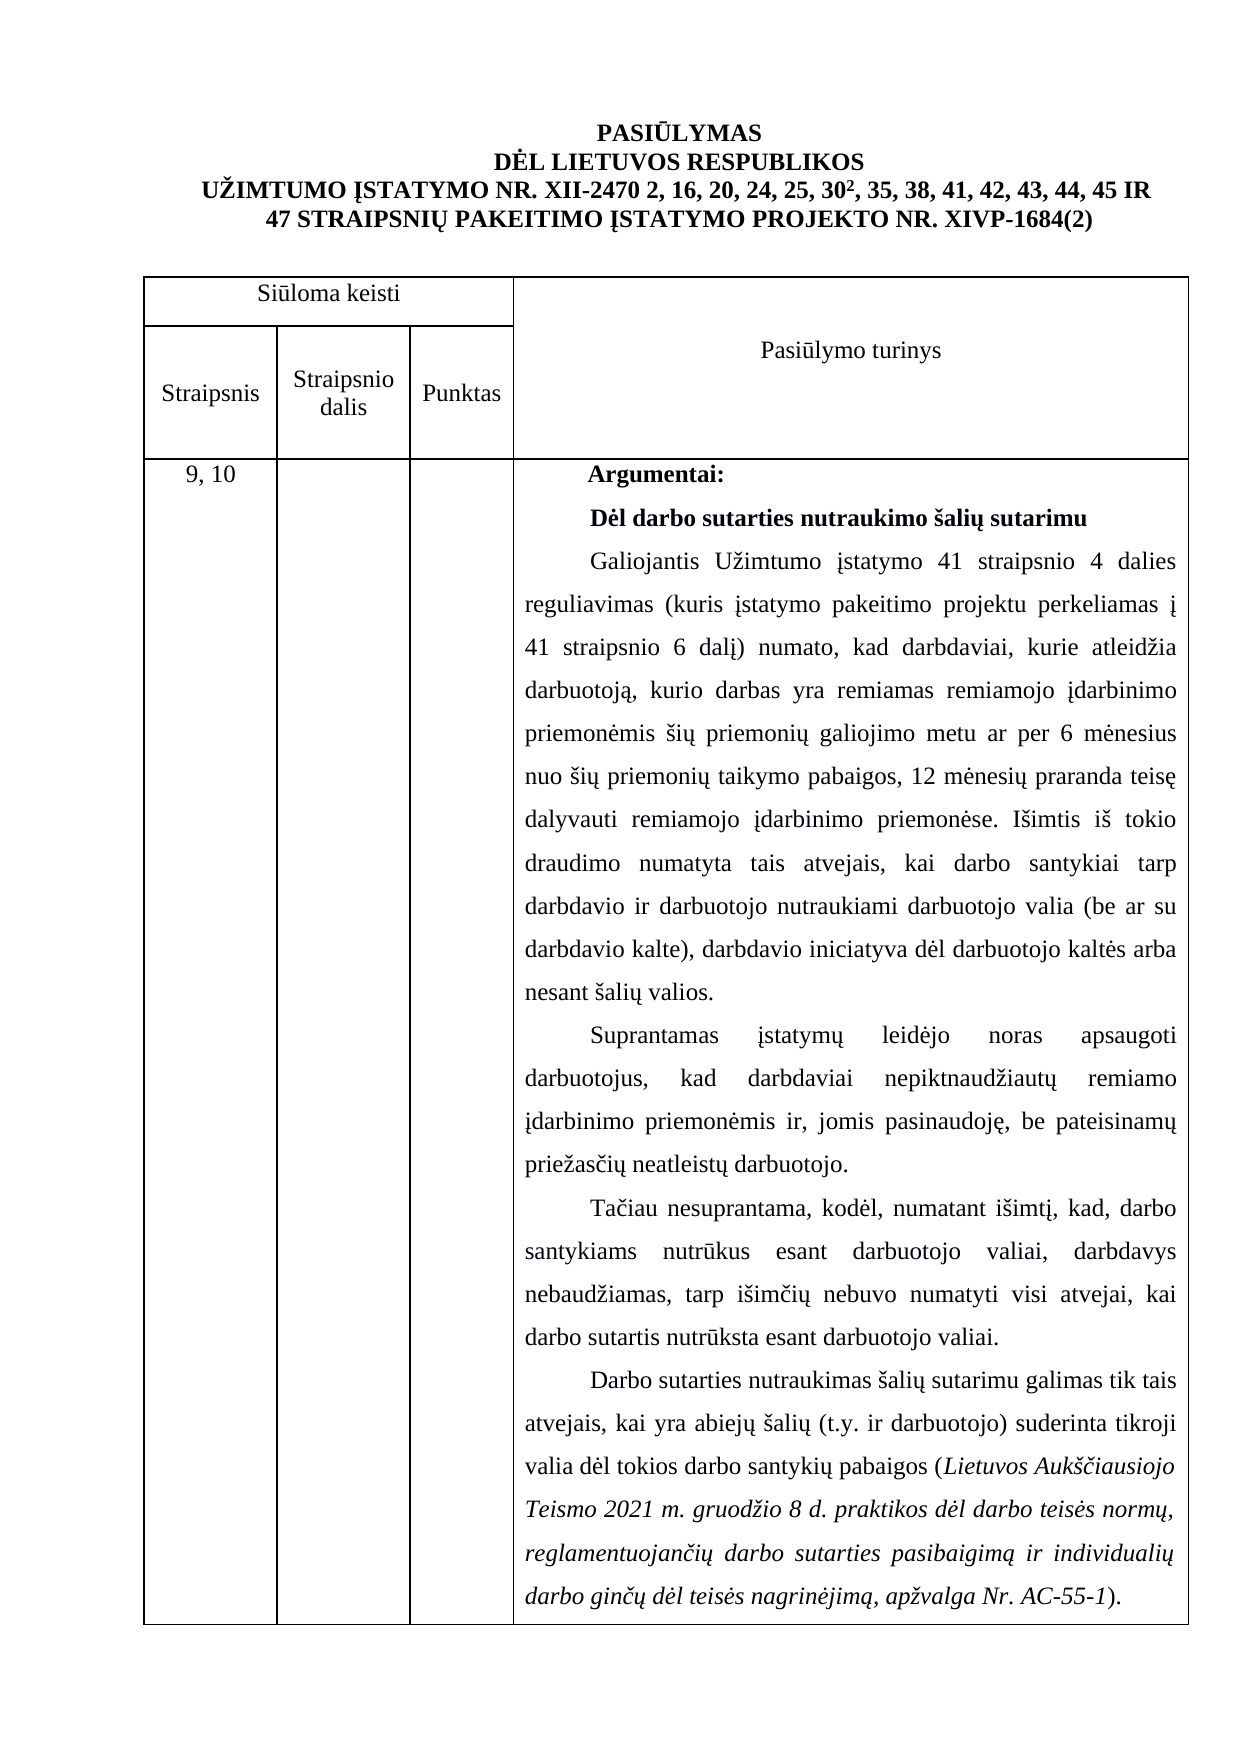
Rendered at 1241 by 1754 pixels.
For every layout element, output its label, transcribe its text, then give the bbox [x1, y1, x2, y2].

table_cell 9, 10 [145, 460, 276, 1624]
table_cell [411, 460, 513, 1624]
table_cell Straipsnis [145, 327, 276, 458]
table_cell Punktas [411, 327, 513, 458]
table_cell Straipsnio dalis [278, 327, 409, 458]
table_cell Argumentai: Dėl darbo sutarties nutraukimo šalių sutarimu Galiojantis Užimtumo įstatymo 41 straipsnio 4 dalies reguliavimas (kuris įstatymo pakeitimo projektu perkeliamas į 41 straipsnio 6 dalį) numato, kad darbdaviai, kurie atleidžia darbuotoją, kurio darbas yra remiamas remiamojo įdarbinimo priemonėmis šių priemonių galiojimo metu ar per 6 mėnesius nuo šių priemonių taikymo pabaigos, 12 mėnesių praranda teisę dalyvauti remiamojo įdarbinimo priemonėse. Išimtis iš tokio draudimo numatyta tais atvejais, kai darbo santykiai tarp darbdavio ir darbuotojo nutraukiami darbuotojo valia (be ar su darbdavio kalte), darbdavio iniciatyva dėl darbuotojo kaltės arba nesant šalių valios. Suprantamas įstatymų leidėjo noras apsaugoti darbuotojus, kad darbdaviai nepiktnaudžiautų remiamo įdarbinimo priemonėmis ir, jomis pasinaudoję, be pateisinamų priežasčių neatleistų darbuotojo. Tačiau nesuprantama, kodėl, numatant išimtį, kad, darbo santykiams nutrūkus esant darbuotojo valiai, darbdavys nebaudžiamas, tarp išimčių nebuvo numatyti visi atvejai, kai darbo sutartis nutrūksta esant darbuotojo valiai. Darbo sutarties nutraukimas šalių sutarimu galimas tik tais atvejais, kai yra abiejų šalių (t.y. ir darbuotojo) suderinta tikroji valia dėl tokios darbo santykių pabaigos (Lietuvos Aukščiausiojo Teismo 2021 m. gruodžio 8 d. praktikos dėl darbo teisės normų, reglamentuojančių darbo sutarties pasibaigimą ir individualių darbo ginčų dėl teisės nagrinėjimą, apžvalga Nr. AC-55-1). [514, 460, 1188, 1624]
text PASIŪLYMAS [177, 118, 1181, 147]
text DĖL LIETUVOS RESPUBLIKOS [177, 147, 1181, 176]
text 47 STRAIPSNIŲ pakeitimo ĮSTATYMO PROJEKTO NR. XIVP-1684(2) [177, 204, 1181, 233]
table_header Pasiūlymo turinys [514, 278, 1188, 458]
table_header Siūloma keisti [145, 278, 513, 325]
text UŽIMTUMO ĮSTATYMO NR. XII-2470 2, 16, 20, 24, 25, 302, 35, 38, 41, 42, 43, 44, 45 IR [177, 176, 1181, 204]
table_cell [278, 460, 409, 1624]
